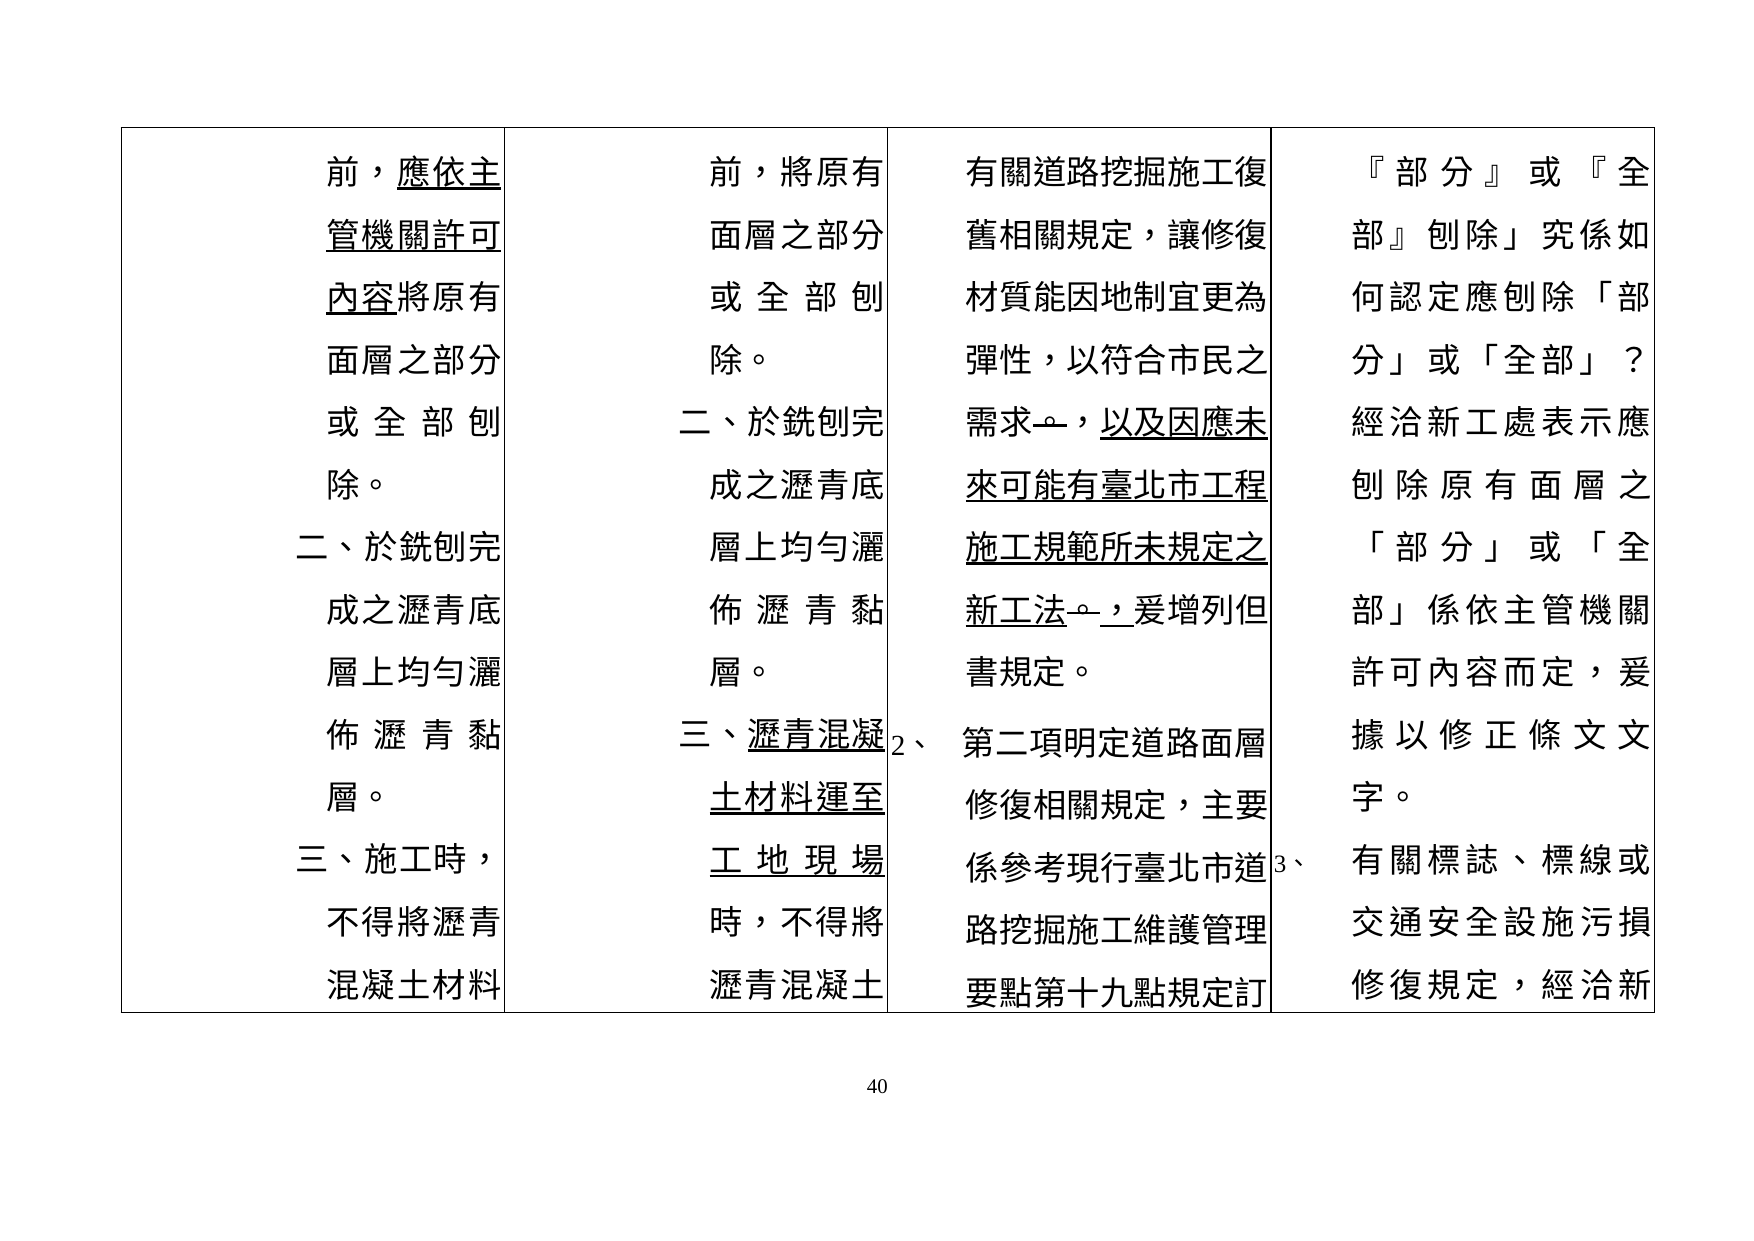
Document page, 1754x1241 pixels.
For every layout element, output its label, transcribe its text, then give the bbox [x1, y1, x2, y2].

table_cell 有關道路挖掘施工復舊相關規定，讓修復材質能因地制宜更為彈性，以符合市民之需求。，以及因應未來可能有臺北市工程施工規範所未規定之新工法。，爰增列但書規定。 第二項明定道路面層修復相關規定，主要係參考現行臺北市道路挖掘施工維護管理要點第十九點規定訂 [888, 128, 1270, 1012]
table_cell 『部分』或『全部』刨除」究係如何認定應刨除「部分」或「全部」？經洽新工處表示應刨除原有面層之「部分」或「全部」係依主管機關許可內容而定，爰據以修正條文文字。 有關標誌、標線或交通安全設施污損修復規定，經洽新 [1272, 128, 1654, 1012]
table_cell 前，將原有面層之部分或全部刨除。 二、於銑刨完成之瀝青底層上均勻灑佈瀝青黏層。 三、瀝青混凝土材料運至工地現場時，不得將瀝青混凝土 [505, 128, 887, 1012]
table_cell 前，應依主管機關許可內容將原有面層之部分或全部刨除。 二、於銑刨完成之瀝青底層上均勻灑佈瀝青黏層。 三、施工時，不得將瀝青混凝土材料 [122, 128, 504, 1012]
